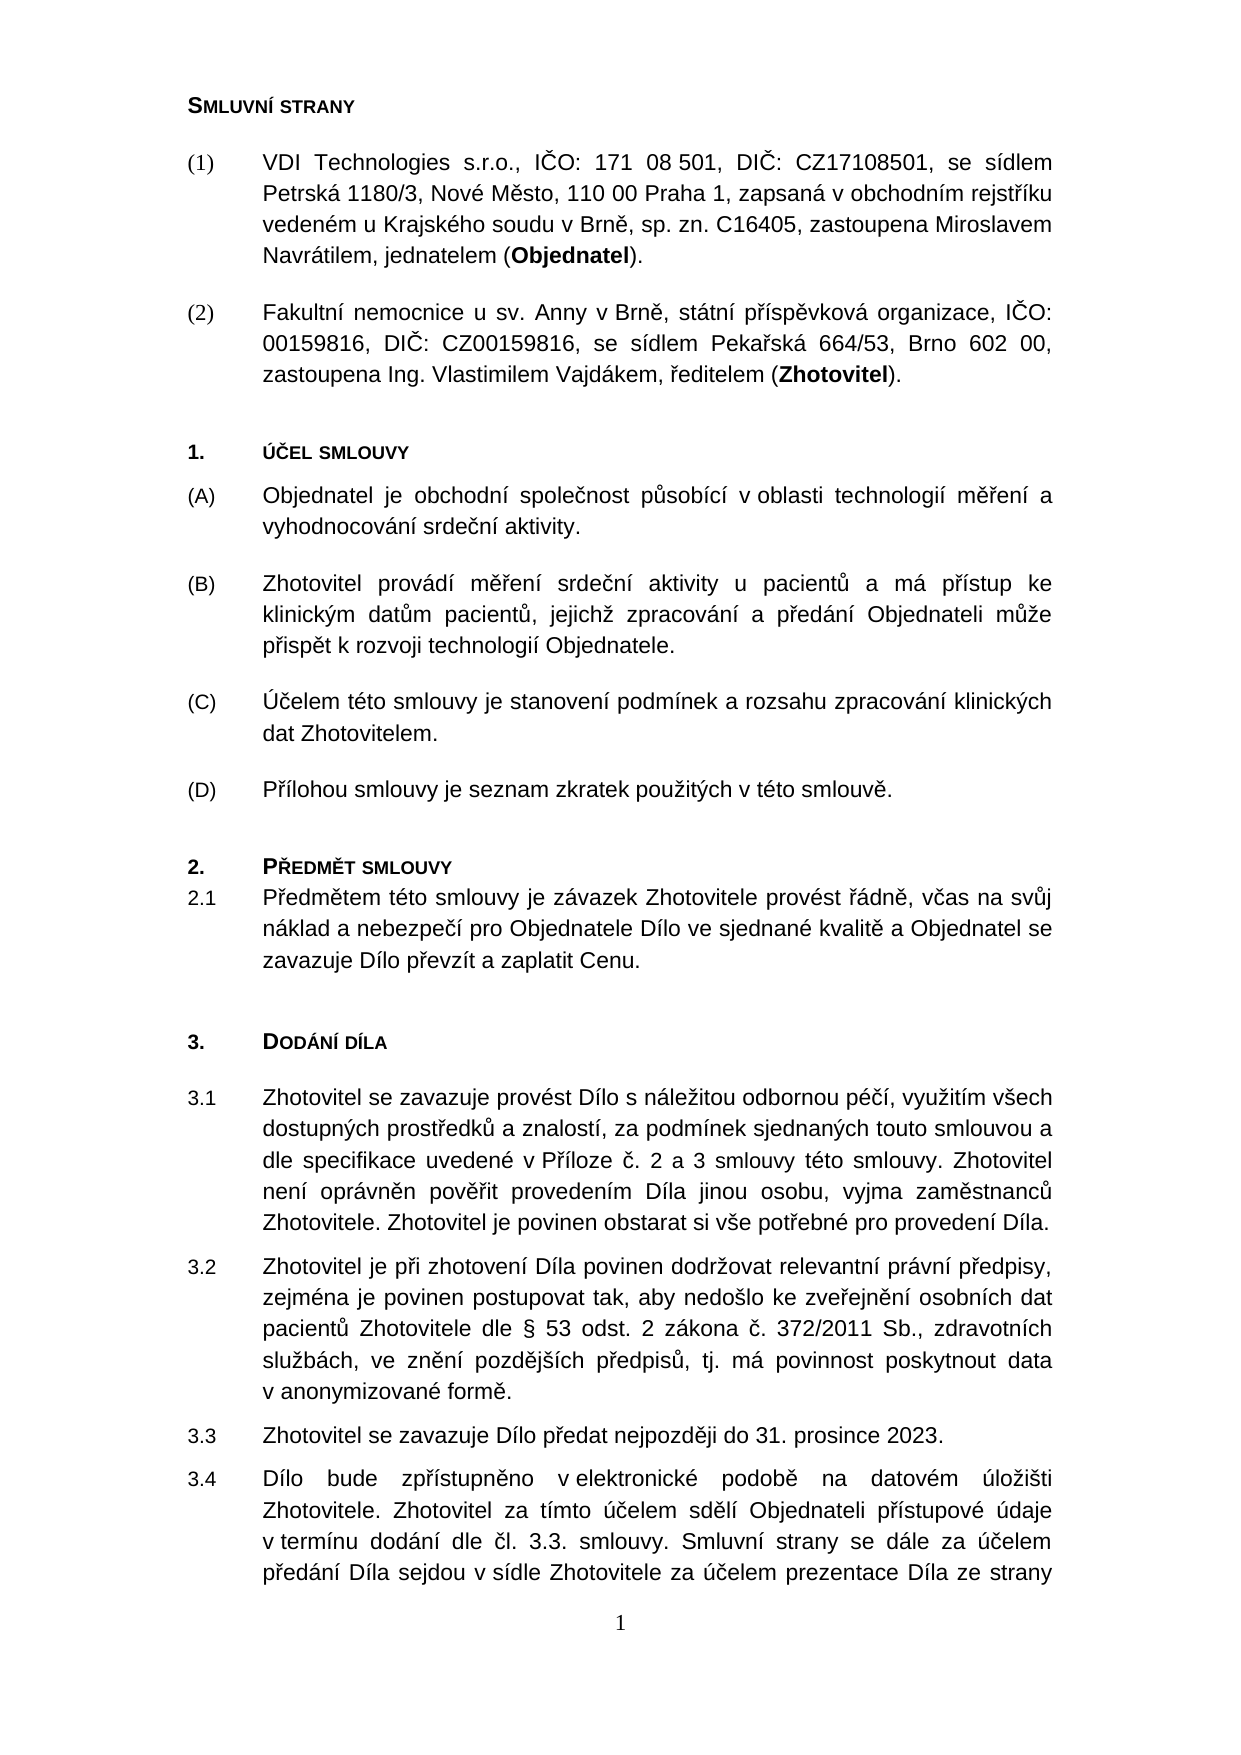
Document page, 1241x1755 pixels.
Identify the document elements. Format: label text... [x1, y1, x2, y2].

list VDI Technologies s.r.o., IČO: 171 08 501, DIČ: CZ17108501, se sídlem Petrská 1180/3, Nové Město, 110 00 Praha 1, zapsaná v obchodním rejstříku vedeném u Krajského soudu v Brně, sp. zn. C16405, zastoupena Miroslavem Navrátilem, jednatelem (Objednatel). [187, 144, 1053, 269]
subtitle Zhotovitel je při zhotovení Díla povinen dodržovat relevantní právní předpisy, zejména je povinen postupovat tak, aby nedošlo ke zveřejnění osobních dat pacientů Zhotovitele dle § 53 odst. 2 zákona č. 372/2011 Sb., zdravotních službách, ve znění pozdějších předpisů, tj. má povinnost poskytnout data v anonymizované formě. [187, 1248, 1053, 1404]
subtitle Zhotovitel se zavazuje provést Dílo s náležitou odbornou péčí, využitím všech dostupných prostředků a znalostí, za podmínek sjednaných touto smlouvou a dle specifikace uvedené v Příloze č. 2 a 3 smlouvy této smlouvy. Zhotovitel není oprávněn pověřit provedením Díla jinou osobu, vyjma zaměstnanců Zhotovitele. Zhotovitel je povinen obstarat si vše potřebné pro provedení Díla. [187, 1079, 1053, 1235]
list Fakultní nemocnice u sv. Anny v Brně, státní příspěvková organizace, IČO: 00159816, DIČ: CZ00159816, se sídlem Pekařská 664/53, Brno 602 00, zastoupena Ing. Vlastimilem Vajdákem, ředitelem (Zhotovitel). [187, 294, 1053, 387]
subtitle účel smlouvy [187, 433, 1053, 464]
subtitle Předmět smlouvy [187, 848, 1053, 879]
list Zhotovitel provádí měření srdeční aktivity u pacientů a má přístup ke klinickým datům pacientů, jejichž zpracování a předání Objednateli může přispět k rozvoji technologií Objednatele. [187, 564, 1053, 658]
subtitle Dílo bude zpřístupněno v elektronické podobě na datovém úložišti Zhotovitele. Zhotovitel za tímto účelem sdělí Objednateli přístupové údaje v termínu dodání dle čl. 3.3. smlouvy. Smluvní strany se dále za účelem předání Díla sejdou v sídle Zhotovitele za účelem prezentace Díla ze strany [187, 1460, 1053, 1585]
list Přílohou smlouvy je seznam zkratek použitých v této smlouvě. [187, 771, 1053, 802]
subtitle Smluvní strany [187, 87, 1053, 119]
list Objednatel je obchodní společnost působící v oblasti technologií měření a vyhodnocování srdeční aktivity. [187, 477, 1053, 539]
subtitle Dodání díla [187, 1023, 1053, 1054]
list Účelem této smlouvy je stanovení podmínek a rozsahu zpracování klinických dat Zhotovitelem. [187, 683, 1053, 746]
subtitle Zhotovitel se zavazuje Dílo předat nejpozději do 31. prosince 2023. [187, 1417, 1053, 1448]
subtitle Předmětem této smlouvy je závazek Zhotovitele provést řádně, včas na svůj náklad a nebezpečí pro Objednatele Dílo ve sjednané kvalitě a Objednatel se zavazuje Dílo převzít a zaplatit Cenu. [187, 879, 1053, 973]
